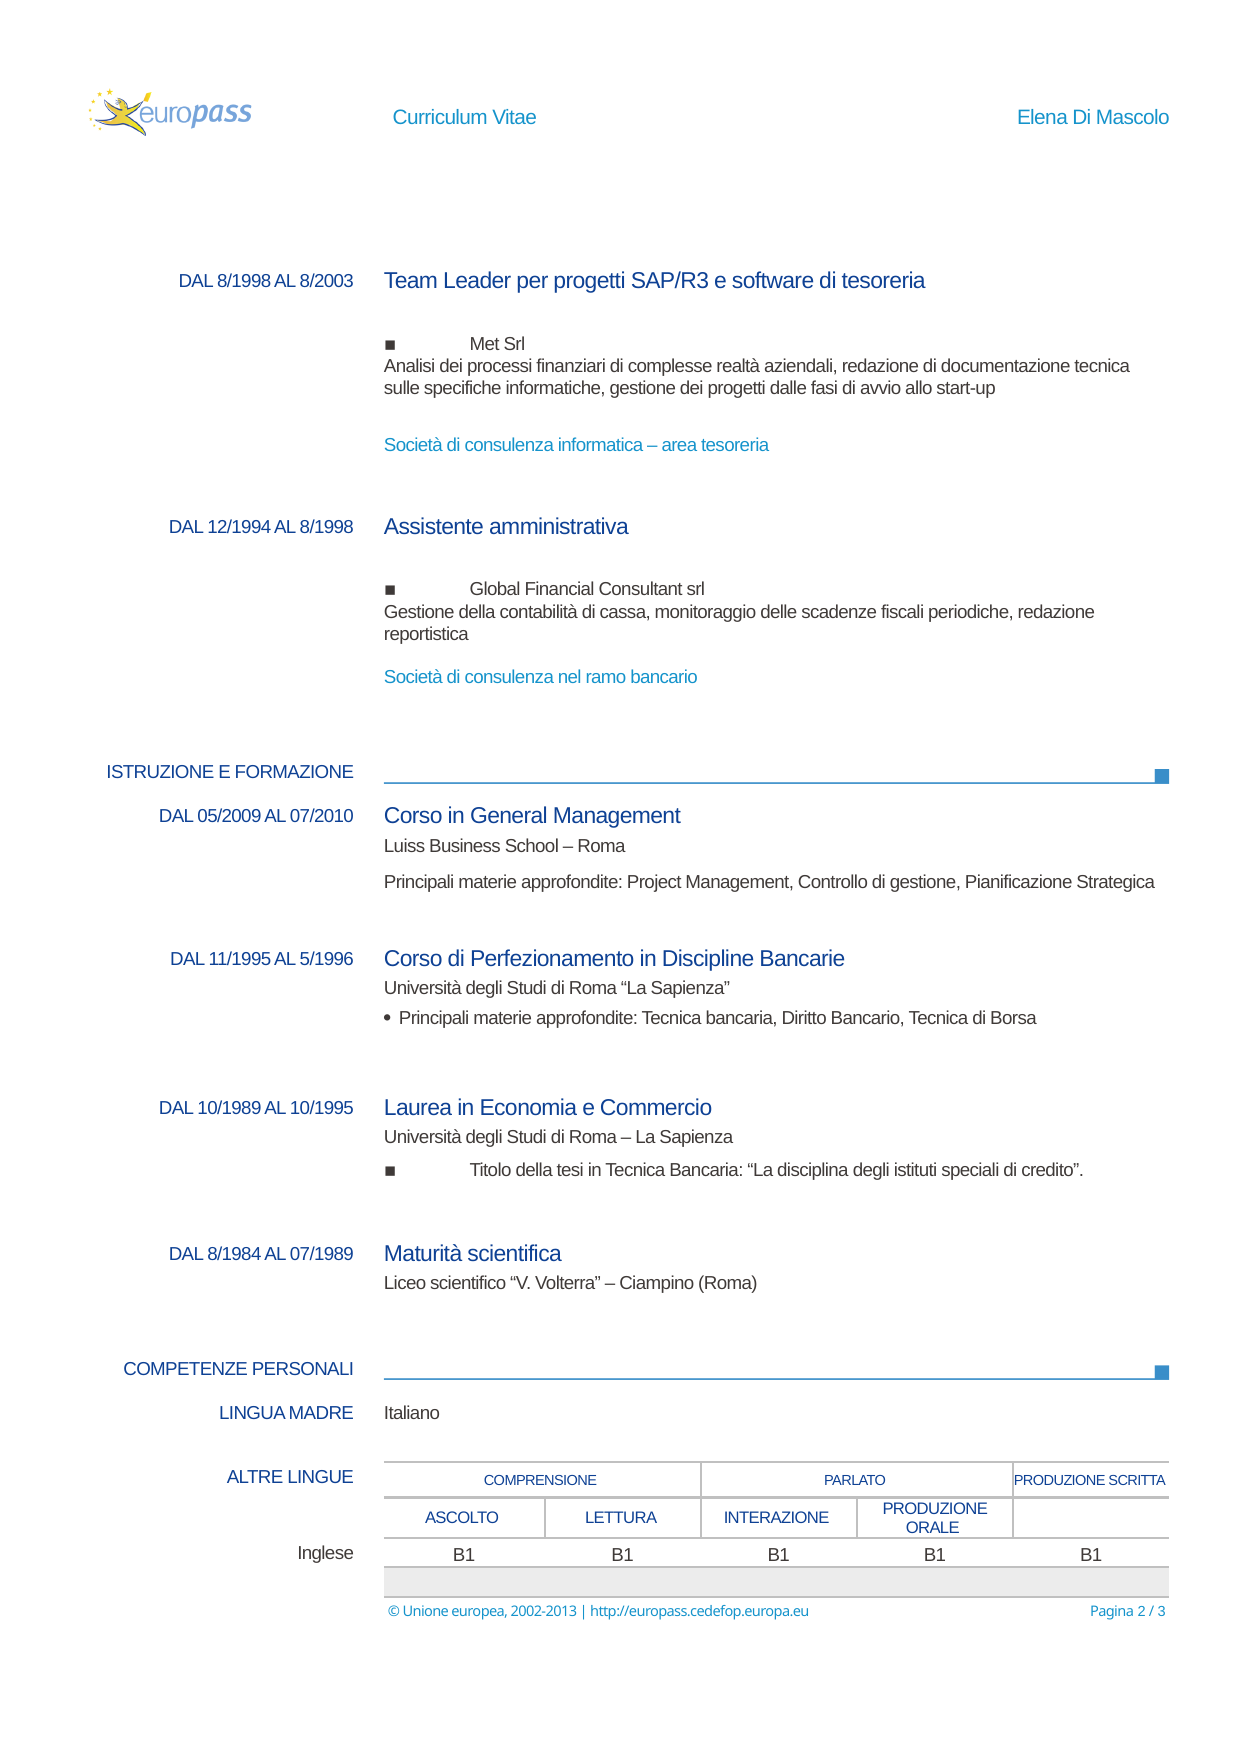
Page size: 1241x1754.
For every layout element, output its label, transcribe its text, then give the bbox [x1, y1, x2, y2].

table_cell Dal 11/1995 al 5/1996 [89, 945, 384, 1093]
table_cell [384, 707, 1169, 742]
table_cell [384, 1426, 1169, 1461]
table_cell Ascolto [384, 1499, 544, 1537]
table_cell Dal 12/1994 al 8/1998 [89, 513, 384, 707]
table_cell [1169, 1266, 1240, 1339]
table_header Italiano [384, 1399, 1169, 1426]
table_cell Corso di Perfezionamento in Discipline Bancarie [384, 945, 1033, 971]
table_cell [384, 539, 1169, 576]
table_cell B1 [545, 1539, 701, 1566]
table_cell B1 [384, 1539, 544, 1566]
table_header [1169, 802, 1240, 829]
table_header Corso in General Management [384, 802, 1033, 829]
table_cell Assistente amministrativa [384, 513, 1169, 539]
table_cell [89, 707, 384, 742]
table_cell B1 [701, 1539, 857, 1566]
table_cell [89, 1426, 384, 1461]
table_cell [384, 901, 1169, 944]
table_cell Università degli Studi di Roma “La Sapienza” [384, 971, 1169, 1007]
table_cell Dal 8/1984 al 07/1989 [89, 1240, 384, 1266]
table_header ISTRUZIONE E FORMAZIONE [89, 761, 384, 783]
table_cell Lettura [546, 1499, 700, 1537]
table_cell PRODUZIONE SCRITTA [1014, 1463, 1169, 1496]
table_cell Società di consulenza informatica – area tesoreria [384, 420, 1169, 455]
table_cell Liceo scientifico “V. Volterra” – Ciampino (Roma) [384, 1266, 1169, 1339]
table_cell [1169, 901, 1240, 944]
table_cell Produzione orale [858, 1499, 1012, 1537]
table_cell Dal 8/1998 al 8/2003 [89, 267, 384, 455]
table_cell [384, 294, 1169, 330]
table_cell Principali materie approfondite: Tecnica bancaria, Diritto Bancario, Tecnica di Borsa [384, 1007, 1169, 1093]
table_cell Società di consulenza nel ramo bancario [384, 666, 1169, 707]
table_cell B1 [857, 1539, 1013, 1566]
table_cell Luiss Business School – Roma Principali materie approfondite: Project Management, Controllo di gestione, Pianificazione Strategica [384, 829, 1169, 901]
table_cell Dal 10/1989 al 10/1995 [89, 1094, 384, 1120]
table_cell Met Srl Analisi dei processi finanziari di complesse realtà aziendali, redazione di documentazione tecnica sulle specifiche informatiche, gestione dei progetti dalle fasi di avvio allo start-up [384, 330, 1169, 420]
table_cell [1014, 1499, 1169, 1537]
table_header Dal 05/2009 al 07/2010 [89, 802, 384, 944]
table_cell Inglese [89, 1537, 384, 1566]
table_cell [1169, 829, 1240, 901]
table_cell Interazione [702, 1499, 856, 1537]
table_cell [89, 1266, 384, 1339]
table_cell [1169, 945, 1240, 971]
table_cell [1169, 1007, 1240, 1093]
table_header Lingua madre [89, 1399, 384, 1426]
table_cell [384, 455, 1169, 513]
table_cell COMPRENSIONE [384, 1463, 700, 1496]
table_cell Team Leader per progetti SAP/R3 e software di tesoreria [384, 267, 1169, 293]
table_header [384, 761, 1169, 782]
table_cell [89, 1120, 384, 1240]
table_header [1034, 802, 1169, 829]
table_cell [89, 171, 384, 267]
table_header COMPETENZE PERSONALI [89, 1358, 384, 1380]
table_cell Maturità scientifica [384, 1240, 1169, 1266]
table_cell [384, 171, 1169, 267]
table_cell [1034, 945, 1169, 971]
table_cell Università degli Studi di Roma – La Sapienza Titolo della tesi in Tecnica Bancaria: “La disciplina degli istituti speciali di credito”. [384, 1120, 1169, 1240]
table_cell Altre lingue [89, 1461, 384, 1537]
table_cell [1169, 1094, 1240, 1120]
table_cell [1169, 971, 1240, 1007]
table_header [384, 1358, 1169, 1378]
table_cell [89, 455, 384, 513]
table_cell [384, 1568, 1169, 1596]
table_cell [1169, 1240, 1240, 1266]
table_cell Global Financial Consultant srl Gestione della contabilità di cassa, monitoraggio delle scadenze fiscali periodiche, redazione reportistica [384, 576, 1169, 666]
table_cell [89, 1566, 384, 1596]
table_cell Laurea in Economia e Commercio [384, 1094, 1169, 1120]
table_cell [1169, 1120, 1240, 1240]
table_cell B1 [1013, 1539, 1169, 1566]
table_cell PARLATO [702, 1463, 1012, 1496]
